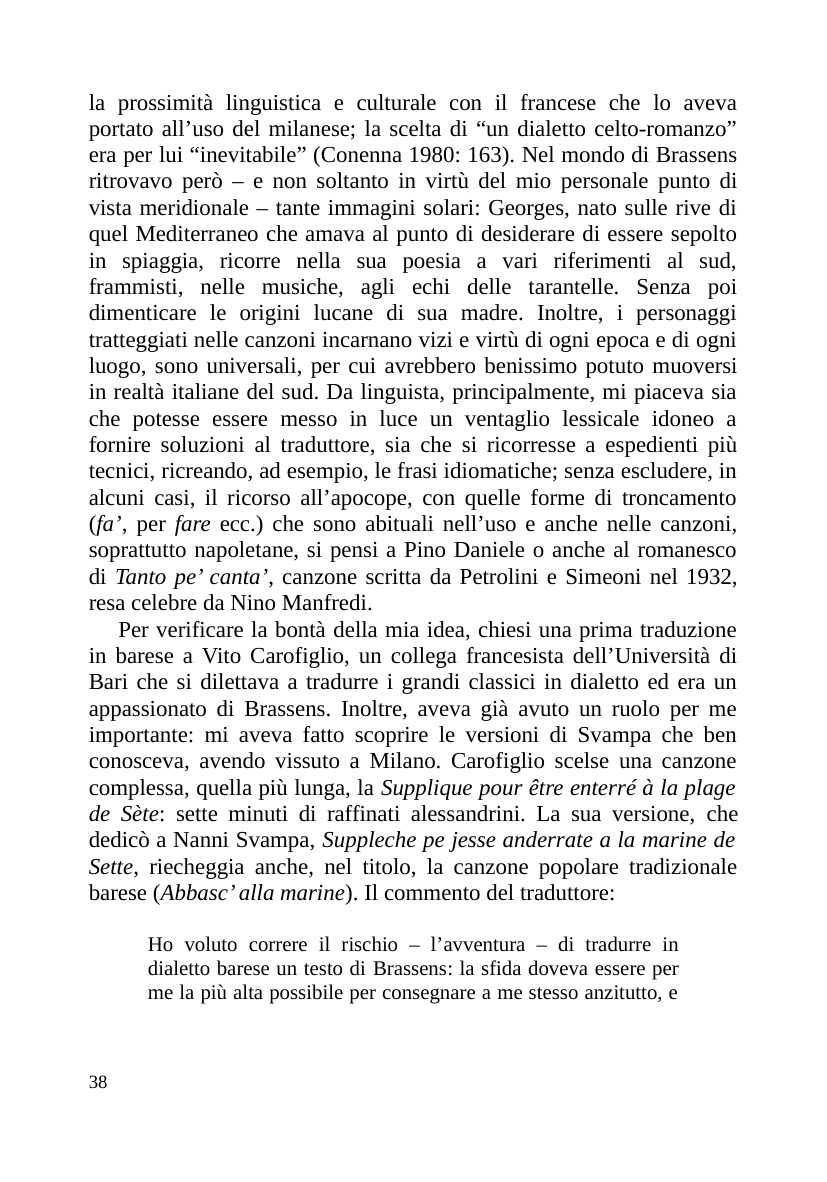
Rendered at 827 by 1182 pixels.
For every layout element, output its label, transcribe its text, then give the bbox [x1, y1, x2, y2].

text la prossimità linguistica e culturale con il francese che lo aveva portato all’uso del milanese; la scelta di “un dialetto celto-romanzo” era per lui “inevitabile” (Conenna 1980: 163). Nel mondo di Brassens ritrovavo però – e non soltanto in virtù del mio personale punto di vista meridionale – tante immagini solari: Georges, nato sulle rive di quel Mediterraneo che amava al punto di desiderare di essere sepolto in spiaggia, ricorre nella sua poesia a vari riferimenti al sud, frammisti, nelle musiche, agli echi delle tarantelle. Senza poi dimenticare le origini lucane di sua madre. Inoltre, i personaggi tratteggiati nelle canzoni incarnano vizi e virtù di ogni epoca e di ogni luogo, sono universali, per cui avrebbero benissimo potuto muoversi in realtà italiane del sud. Da linguista, principalmente, mi piaceva sia che potesse essere messo in luce un ventaglio lessicale idoneo a fornire soluzioni al traduttore, sia che si ricorresse a espedienti più tecnici, ricreando, ad esempio, le frasi idiomatiche; senza escludere, in alcuni casi, il ricorso all’apocope, con quelle forme di troncamento (fa’, per fare ecc.) che sono abituali nell’uso e anche nelle canzoni, soprattutto napoletane, si pensi a Pino Daniele o anche al romanesco di Tanto pe’ canta’, canzone scritta da Petrolini e Simeoni nel 1932, resa celebre da Nino Manfredi. [88, 88, 738, 616]
text Per verificare la bontà della mia idea, chiesi una prima traduzione in barese a Vito Carofiglio, un collega francesista dell’Università di Bari che si dilettava a tradurre i grandi classici in dialetto ed era un appassionato di Brassens. Inoltre, aveva già avuto un ruolo per me importante: mi aveva fatto scoprire le versioni di Svampa che ben conosceva, avendo vissuto a Milano. Carofiglio scelse una canzone complessa, quella più lunga, la Supplique pour être enterré à la plage de Sète: sette minuti di raffinati alessandrini. La sua versione, che dedicò a Nanni Svampa, Suppleche pe jesse anderrate a la marine de Sette, riecheggia anche, nel titolo, la canzone popolare tradizionale barese (Abbasc’ alla marine). Il commento del traduttore: [88, 616, 738, 906]
text Ho voluto correre il rischio – l’avventura – di tradurre in dialetto barese un testo di Brassens: la sfida doveva essere per me la più alta possibile per consegnare a me stesso anzitutto, e [148, 932, 679, 1004]
